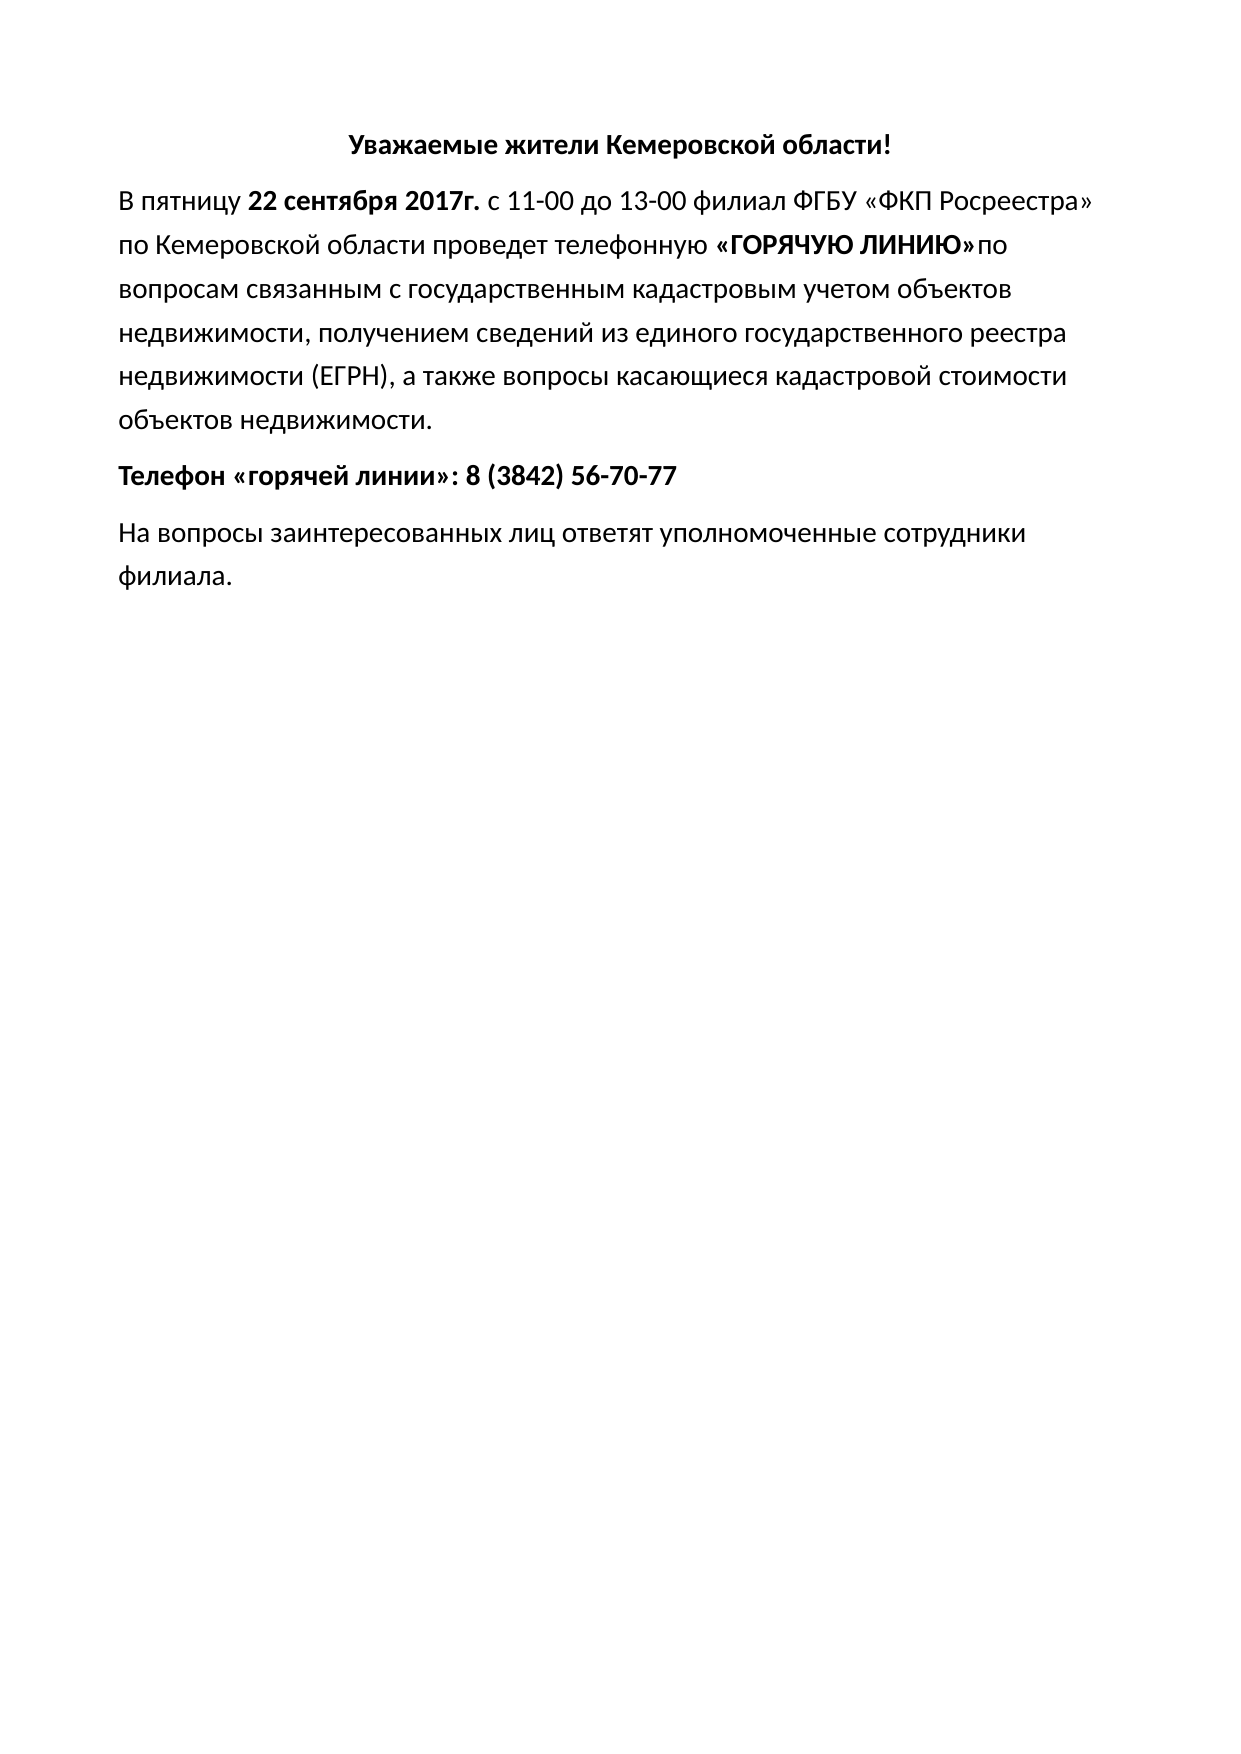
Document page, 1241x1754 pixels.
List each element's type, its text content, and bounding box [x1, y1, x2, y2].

text Уважаемые жители Кемеровской области! [118, 118, 1122, 162]
text На вопросы заинтересованных лиц ответят уполномоченные сотрудники филиала. [118, 506, 1122, 593]
text Телефон «горячей линии»: 8 (3842) 56-70-77 [118, 449, 1122, 493]
text В пятницу 22 сентября 2017г. с 11-00 до 13-00 филиал ФГБУ «ФКП Росреестра» по Кемеровской области проведет телефонную «ГОРЯЧУЮ ЛИНИЮ»по вопросам связанным с государственным кадастровым учетом объектов недвижимости, получением сведений из единого государственного реестра недвижимости (ЕГРН), а также вопросы касающиеся кадастровой стоимости объектов недвижимости. [118, 174, 1122, 437]
